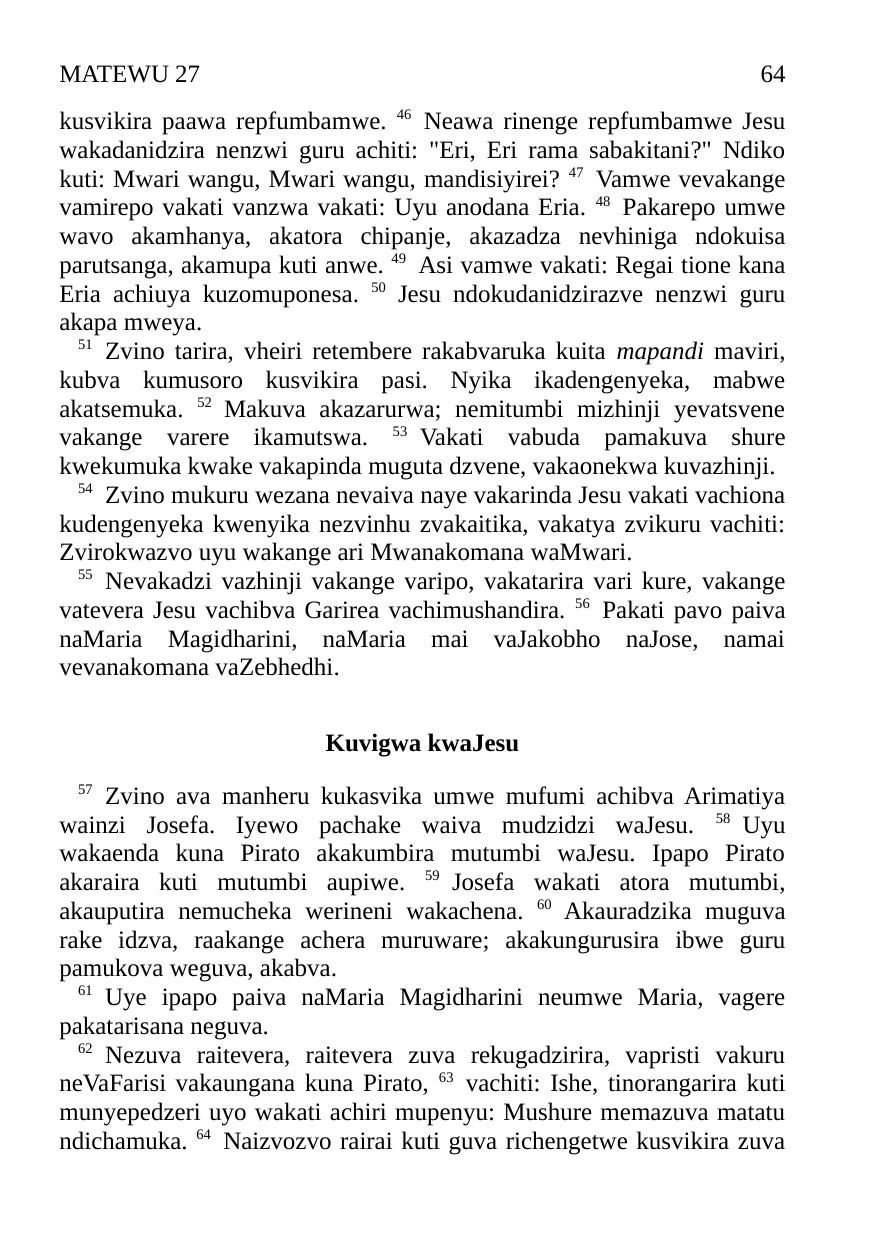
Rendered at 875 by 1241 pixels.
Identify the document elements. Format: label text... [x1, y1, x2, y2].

text Kuvigwa kwaJesu [59, 728, 786, 757]
text 51 Zvino tarira, vheiri retembere rakabvaruka kuita mapandi maviri, kubva kumusoro kusvikira pasi. Nyika ikadengenyeka, mabwe akatsemuka. 52 Makuva akazarurwa; nemitumbi mizhinji yevatsvene vakange varere ikamutswa. 53 Vakati vabuda pamakuva shure kwekumuka kwake vakapinda muguta dzvene, vakaonekwa kuvazhinji. [59, 336, 786, 480]
text 57 Zvino ava manheru kukasvika umwe mufumi achibva Arimatiya wainzi Josefa. Iyewo pachake waiva mudzidzi waJesu. 58 Uyu wakaenda kuna Pirato akakumbira mutumbi waJesu. Ipapo Pirato akaraira kuti mutumbi aupiwe. 59 Josefa wakati atora mutumbi, akauputira nemucheka werineni wakachena. 60 Akauradzika muguva rake idzva, raakange achera muruware; akakungurusira ibwe guru pamukova weguva, akabva. [59, 781, 786, 982]
text 61 Uye ipapo paiva naMaria Magidharini neumwe Maria, vagere pakatarisana neguva. [59, 982, 786, 1040]
text kusvikira paawa repfumbamwe. 46 Neawa rinenge repfumbamwe Jesu wakadanidzira nenzwi guru achiti: "Eri, Eri rama sabakitani?" Ndiko kuti: Mwari wangu, Mwari wangu, mandisiyirei? 47 Vamwe vevakange vamirepo vakati vanzwa vakati: Uyu anodana Eria. 48 Pakarepo umwe wavo akamhanya, akatora chipanje, akazadza nevhiniga ndokuisa parutsanga, akamupa kuti anwe. 49 Asi vamwe vakati: Regai tione kana Eria achiuya kuzomuponesa. 50 Jesu ndokudanidzirazve nenzwi guru akapa mweya. [59, 106, 786, 336]
text 55 Nevakadzi vazhinji vakange varipo, vakatarira vari kure, vakange vatevera Jesu vachibva Garirea vachimushandira. 56 Pakati pavo paiva naMaria Magidharini, naMaria mai vaJakobho naJose, namai vevanakomana vaZebhedhi. [59, 566, 786, 681]
text 54 Zvino mukuru wezana nevaiva naye vakarinda Jesu vakati vachiona kudengenyeka kwenyika nezvinhu zvakaitika, vakatya zvikuru vachiti: Zvirokwazvo uyu wakange ari Mwanakomana waMwari. [59, 480, 786, 566]
text 62 Nezuva raitevera, raitevera zuva rekugadzirira, vapristi vakuru neVaFarisi vakaungana kuna Pirato, 63 vachiti: Ishe, tinorangarira kuti munyepedzeri uyo wakati achiri mupenyu: Mushure memazuva matatu ndichamuka. 64 Naizvozvo rairai kuti guva richengetwe kusvikira zuva [59, 1040, 786, 1155]
